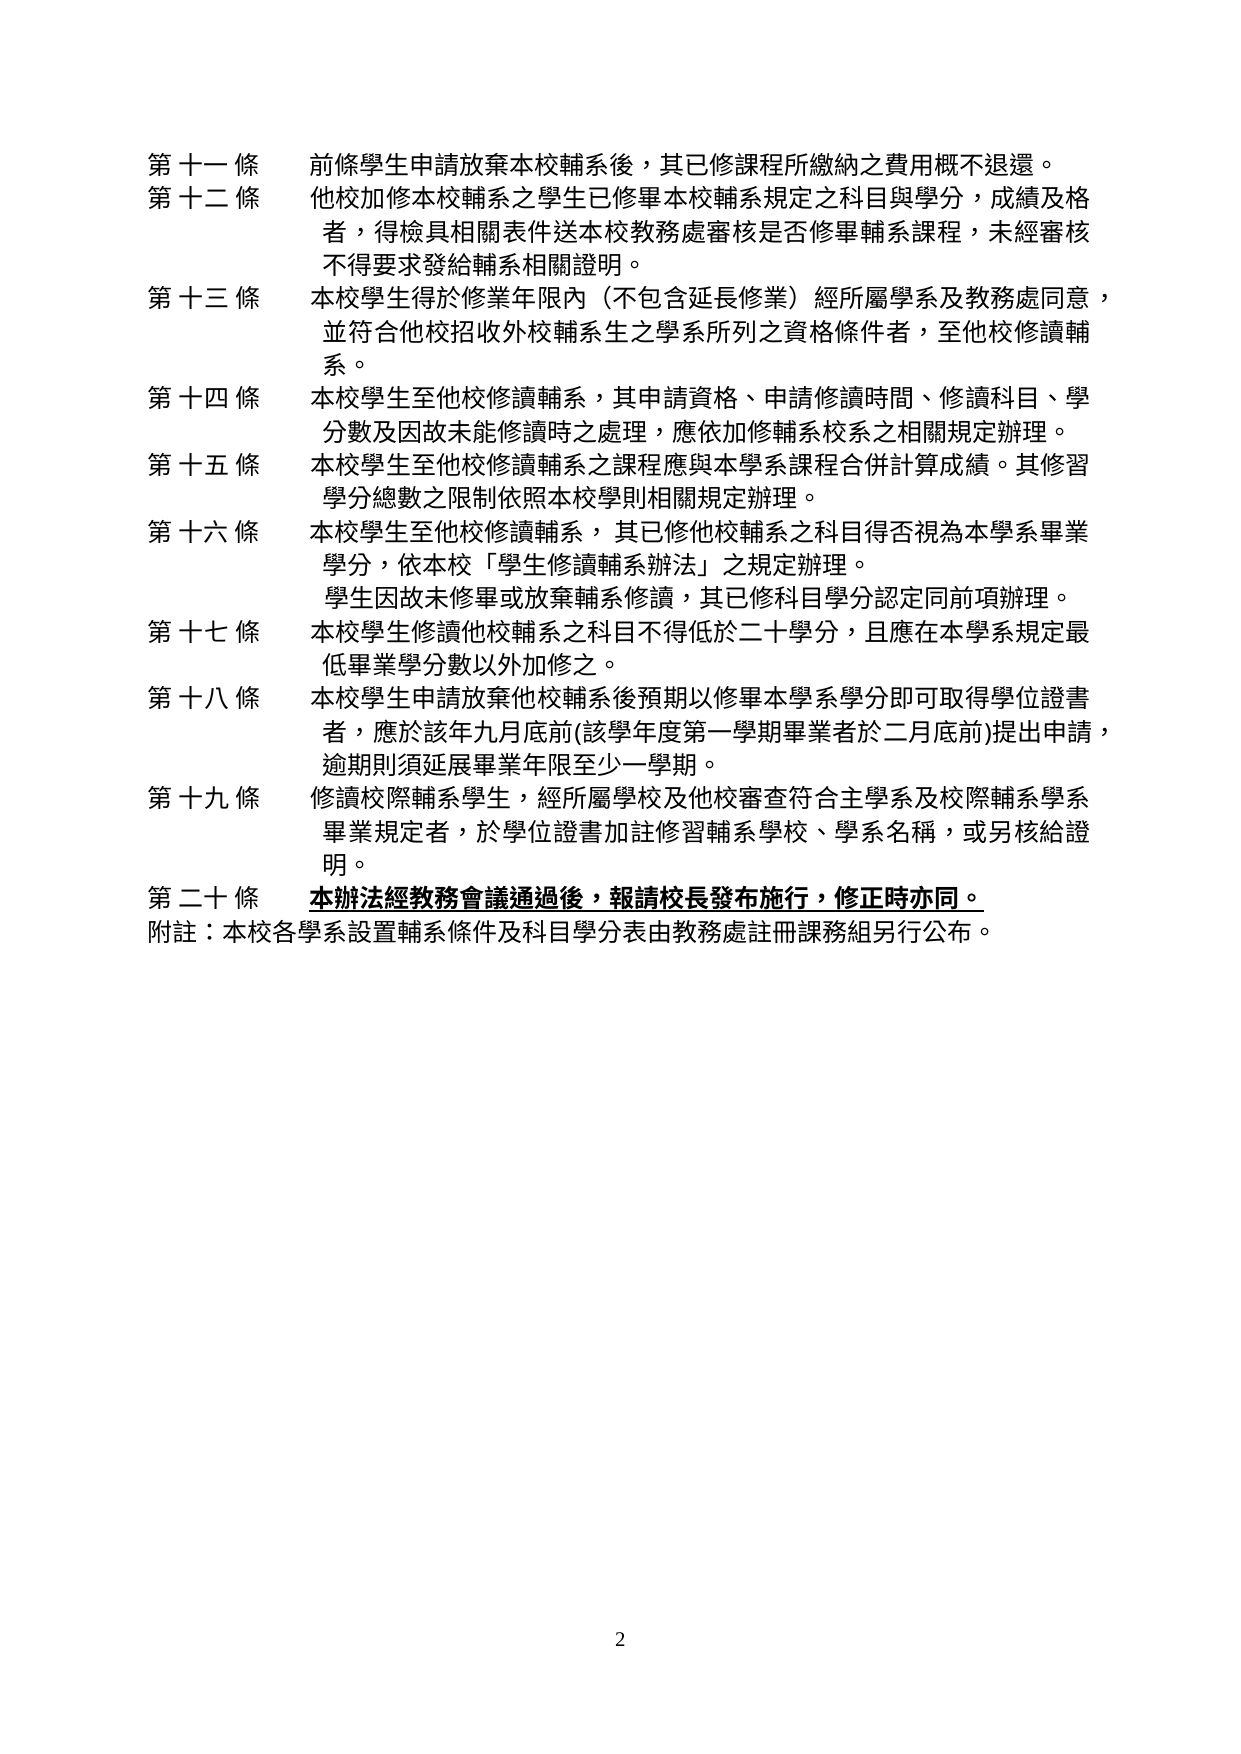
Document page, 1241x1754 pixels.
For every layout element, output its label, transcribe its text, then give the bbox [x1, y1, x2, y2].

text 第 十三 條 本校學生得於修業年限內（不包含延長修業）經所屬學系及教務處同意，並符合他校招收外校輔系生之學系所列之資格條件者，至他校修讀輔系。 [148, 281, 1092, 381]
text 第 十六 條 本校學生至他校修讀輔系， 其已修他校輔系之科目得否視為本學系畢業學分，依本校「學生修讀輔系辦法」之規定辦理。 [148, 514, 1092, 581]
text 第 十八 條 本校學生申請放棄他校輔系後預期以修畢本學系學分即可取得學位證書者，應於該年九月底前(該學年度第一學期畢業者於二月底前)提出申請，逾期則須延展畢業年限至少一學期。 [148, 681, 1092, 781]
text 第 十九 條 修讀校際輔系學生，經所屬學校及他校審查符合主學系及校際輔系學系畢業規定者，於學位證書加註修習輔系學校、學系名稱，或另核給證明。 [148, 781, 1092, 881]
text 第 十四 條 本校學生至他校修讀輔系，其申請資格、申請修讀時間、修讀科目、學分數及因故未能修讀時之處理，應依加修輔系校系之相關規定辦理。 [148, 381, 1092, 448]
text 第 二十 條 本辦法經教務會議通過後，報請校長發布施行，修正時亦同。 [148, 881, 1092, 914]
text 第 十一 條 前條學生申請放棄本校輔系後，其已修課程所繳納之費用概不退還。 [148, 148, 1092, 181]
text 第 十五 條 本校學生至他校修讀輔系之課程應與本學系課程合併計算成績。其修習學分總數之限制依照本校學則相關規定辦理。 [148, 448, 1092, 514]
text 第 十二 條 他校加修本校輔系之學生已修畢本校輔系規定之科目與學分，成績及格者，得檢具相關表件送本校教務處審核是否修畢輔系課程，未經審核不得要求發給輔系相關證明。 [148, 181, 1092, 281]
text 學生因故未修畢或放棄輔系修讀，其已修科目學分認定同前項辦理。 [322, 581, 1092, 614]
text 附註：本校各學系設置輔系條件及科目學分表由教務處註冊課務組另行公布。 [148, 914, 1092, 948]
text 第 十七 條 本校學生修讀他校輔系之科目不得低於二十學分，且應在本學系規定最低畢業學分數以外加修之。 [148, 614, 1092, 681]
